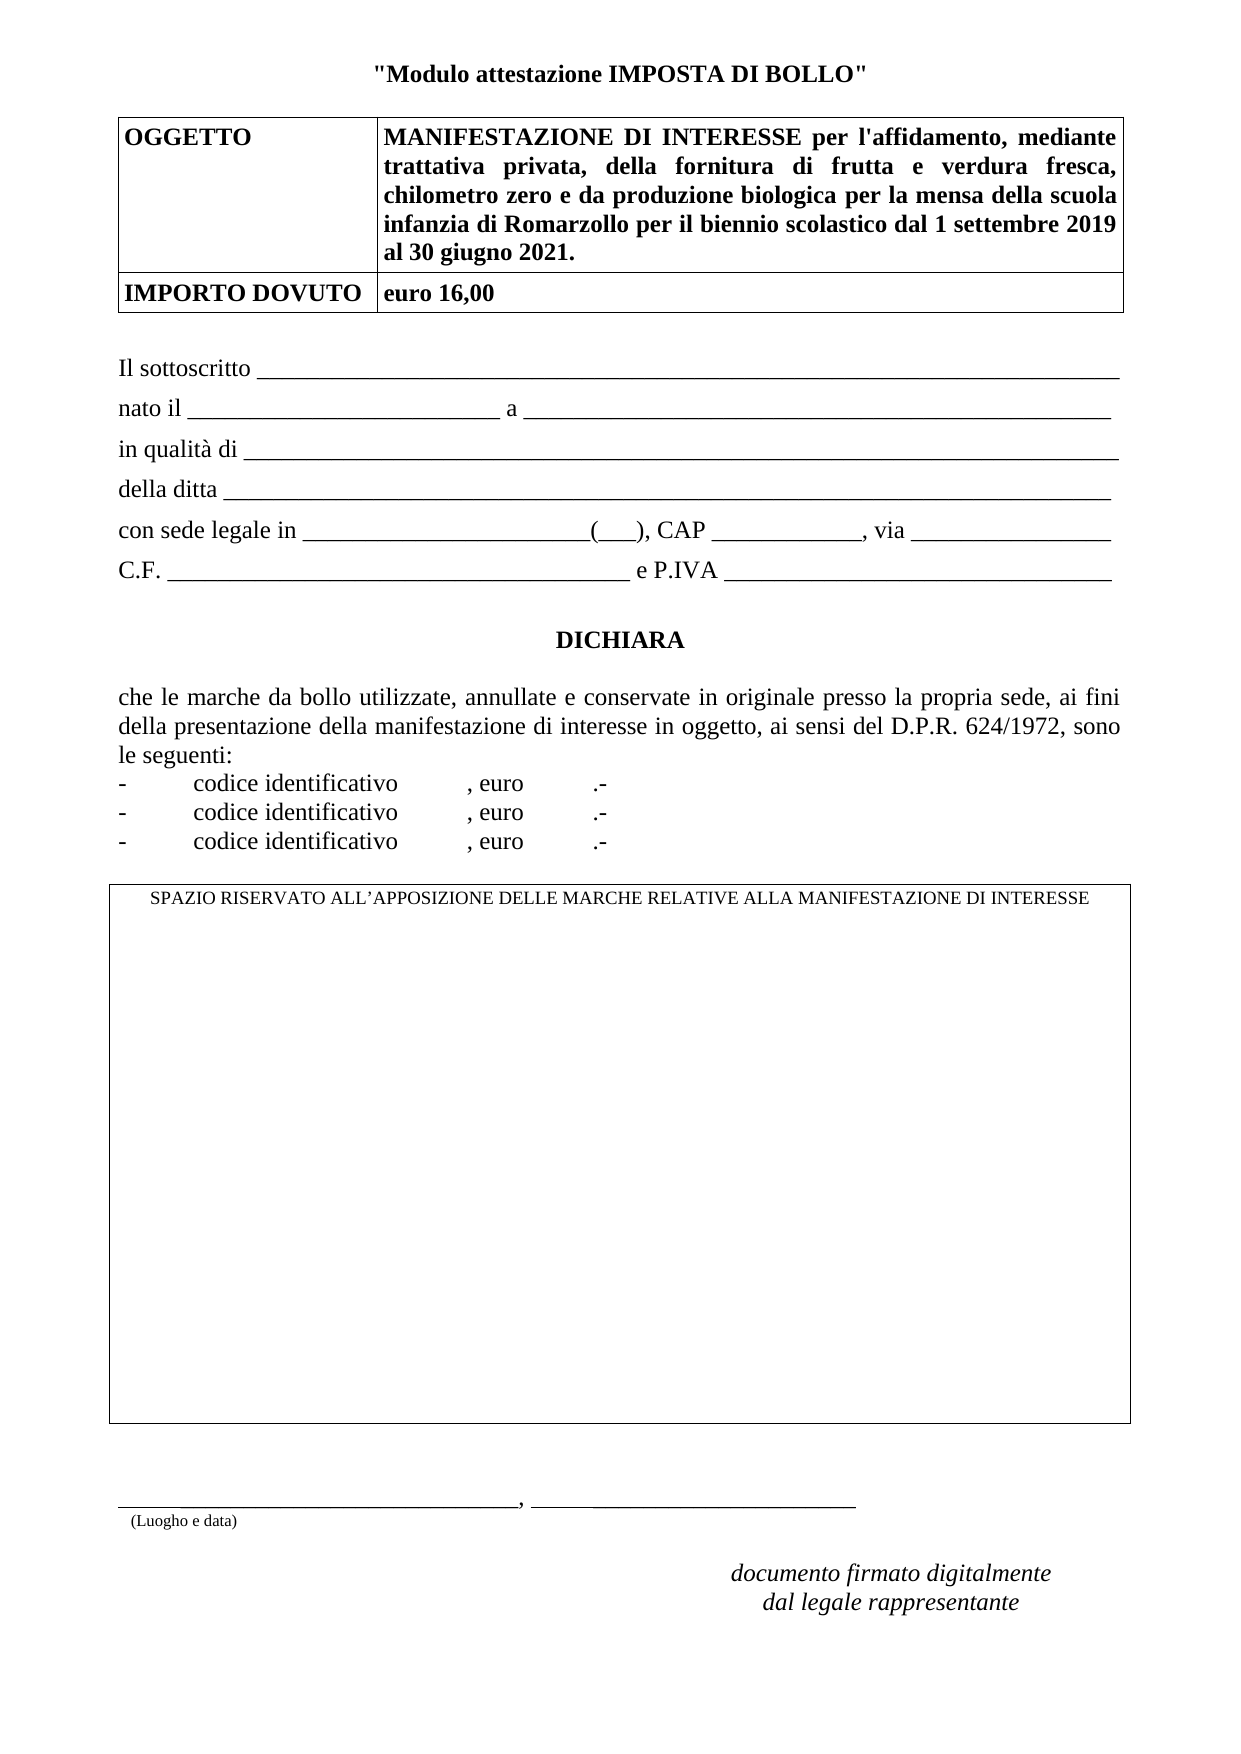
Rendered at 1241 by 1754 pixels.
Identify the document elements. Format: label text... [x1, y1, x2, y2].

text dal legale rappresentante [660, 1587, 1122, 1616]
table_cell euro 16,00 [378, 273, 1123, 312]
table_header OGGETTO [119, 118, 377, 272]
text C.F. _____________________________________ e P.IVA _______________________________ [118, 555, 1122, 584]
text in qualità di ______________________________________________________________________ [118, 434, 1122, 463]
text della ditta _______________________________________________________________________ [118, 474, 1122, 503]
text documento firmato digitalmente [660, 1558, 1122, 1587]
table_cell IMPORTO DOVUTO [119, 273, 377, 312]
text ___________________________, _____________________ [118, 1482, 1122, 1510]
text (Luogho e data) [118, 1510, 1122, 1529]
text "Modulo attestazione IMPOSTA DI BOLLO" [118, 59, 1122, 88]
list codice identificativo , euro .- [118, 768, 1122, 797]
text DICHIARA [118, 625, 1122, 653]
table_header MANIFESTAZIONE DI INTERESSE per l'affidamento, mediante trattativa privata, della fornitura di frutta e verdura fresca, chilometro zero e da produzione biologica per la mensa della scuola infanzia di Romarzollo per il biennio scolastico dal 1 settembre 2019 al 30 giugno 2021. [378, 118, 1123, 272]
text nato il _________________________ a _______________________________________________ [118, 393, 1122, 422]
text Il sottoscritto _____________________________________________________________________ [118, 353, 1122, 382]
list codice identificativo , euro .- [118, 797, 1122, 826]
text che le marche da bollo utilizzate, annullate e conservate in originale presso la propria sede, ai fini della presentazione della manifestazione di interesse in oggetto, ai sensi del D.P.R. 624/1972, sono le seguenti: [118, 682, 1122, 768]
text con sede legale in _______________________(___), CAP ____________, via ________________ [118, 515, 1122, 544]
text SPAZIO RISERVATO ALL’APPOSIZIONE DELLE MARCHE RELATIVE ALLA MANIFESTAZIONE DI INTERESSE [110, 885, 1130, 908]
list codice identificativo , euro .- [118, 826, 1122, 855]
